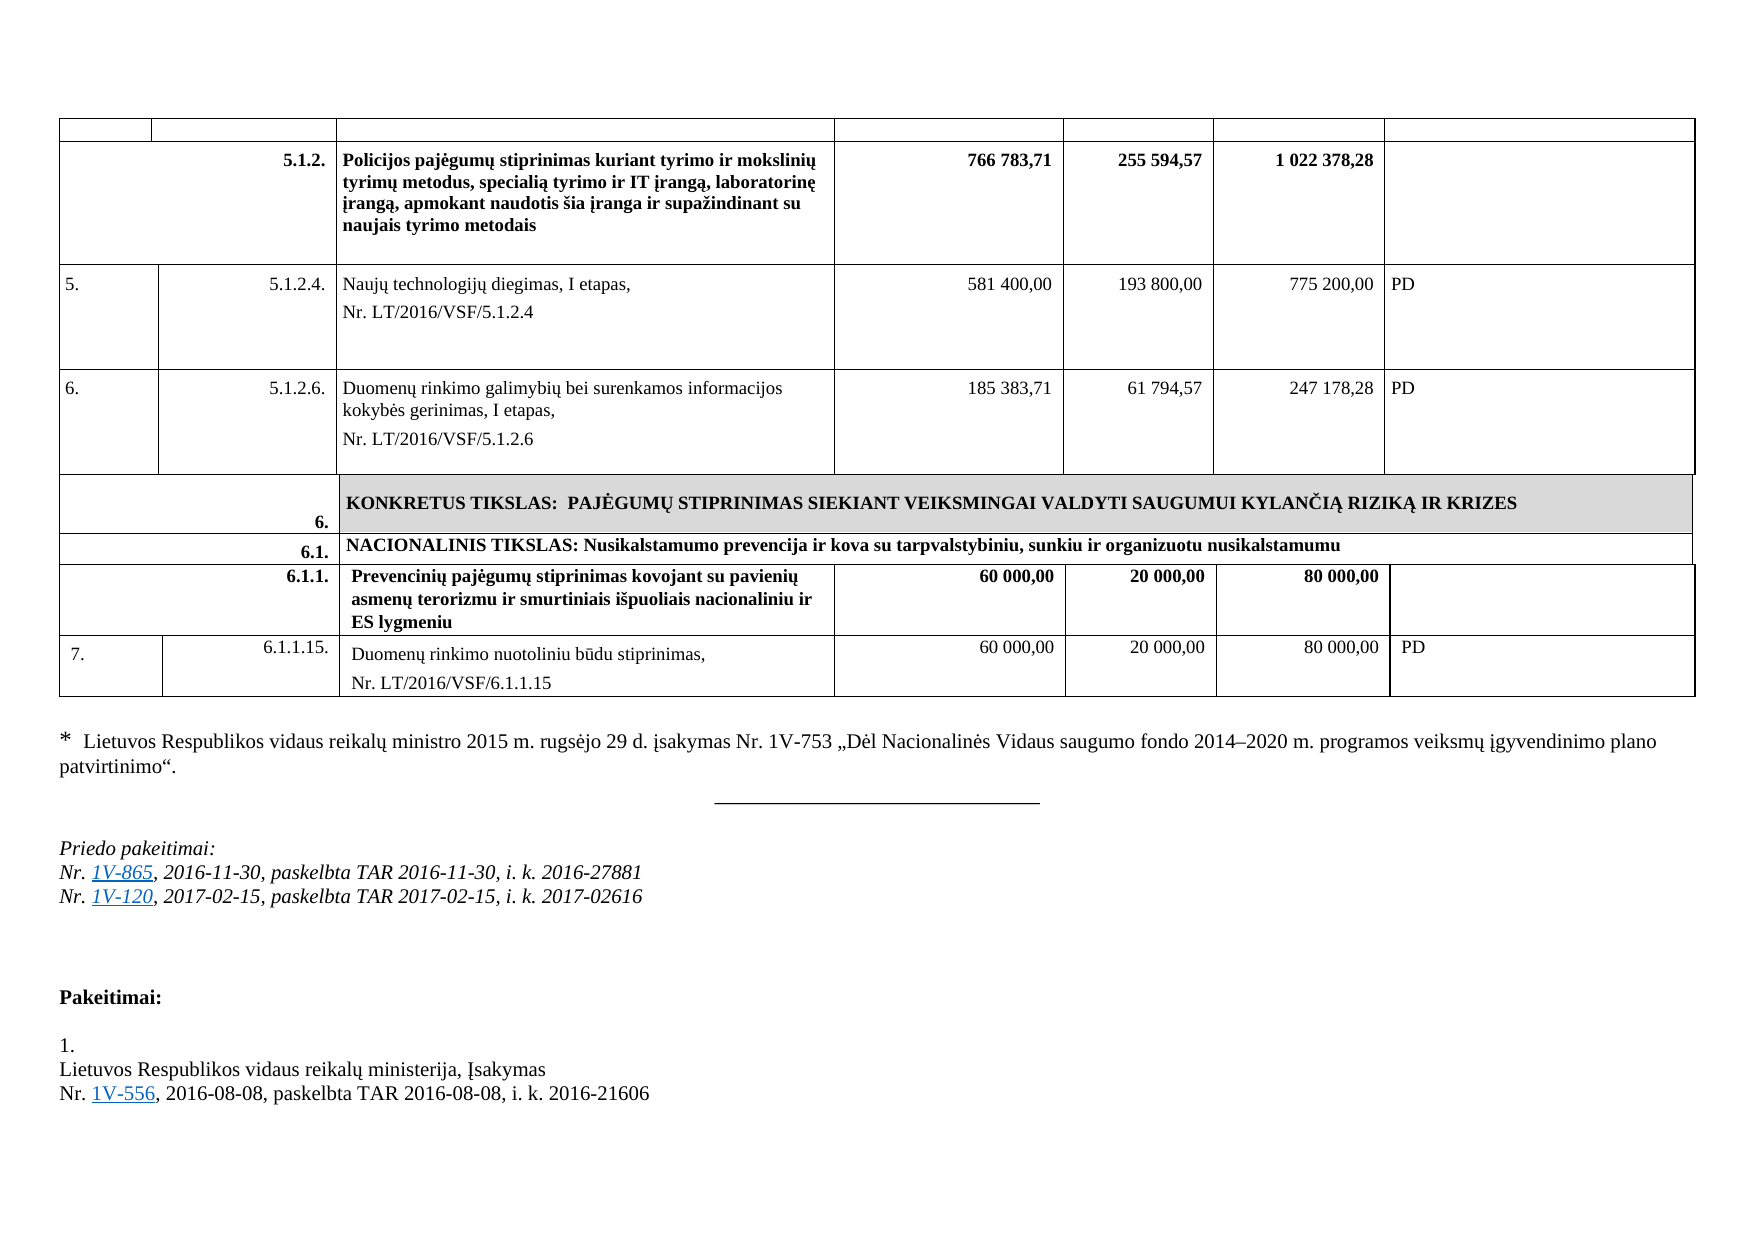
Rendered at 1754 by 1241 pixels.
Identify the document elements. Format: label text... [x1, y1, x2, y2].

table_cell 60 000,00 [835, 636, 1065, 696]
table_cell Duomenų rinkimo galimybių bei surenkamos informacijos kokybės gerinimas, I etapas, Nr. LT/2016/VSF/5.1.2.6 [337, 370, 834, 474]
table_cell 5.1.2.6. [159, 370, 336, 474]
table_cell PD [1391, 636, 1694, 696]
table_cell Duomenų rinkimo nuotoliniu būdu stiprinimas, Nr. LT/2016/VSF/6.1.1.15 [340, 636, 834, 696]
table_cell PD [1385, 265, 1694, 369]
table_cell [1385, 142, 1694, 264]
table_cell Naujų technologijų diegimas, I etapas, Nr. LT/2016/VSF/5.1.2.4 [337, 265, 834, 369]
text __________________________ [59, 778, 1695, 807]
table_cell 80 000,00 [1217, 565, 1389, 635]
table_cell 247 178,28 [1214, 370, 1384, 474]
table_cell 6.1. [60, 534, 339, 564]
table_cell [337, 119, 834, 141]
table_cell 80 000,00 [1217, 636, 1389, 696]
table_cell 6.1.1.15. [163, 636, 339, 696]
text Nr. 1V-120, 2017-02-15, paskelbta TAR 2017-02-15, i. k. 2017-02616 [59, 884, 1695, 908]
text * Lietuvos Respublikos vidaus reikalų ministro 2015 m. rugsėjo 29 d. įsakymas Nr. 1V-753 „Dėl Nacionalinės Vidaus saugumo fondo 2014–2020 m. programos veiksmų įgyvendinimo plano patvirtinimo“. [59, 725, 1695, 778]
text Pakeitimai: [59, 985, 1695, 1009]
table_cell 775 200,00 [1214, 265, 1384, 369]
table_cell NACIONALINIS TIKSLAS: Nusikalstamumo prevencija ir kova su tarpvalstybiniu, sunkiu ir organizuotu nusikalstamumu [340, 534, 1692, 564]
table_cell 60 000,00 [835, 565, 1065, 635]
table_cell 6. [60, 370, 158, 474]
table_cell [1391, 565, 1694, 635]
table_cell 5.1.2. [60, 142, 336, 264]
table_cell 581 400,00 [835, 265, 1063, 369]
table_cell [1214, 119, 1384, 141]
table_cell [1385, 119, 1694, 141]
table_cell 20 000,00 [1066, 636, 1216, 696]
table_cell 5. [60, 265, 158, 369]
table_cell 6. [60, 475, 339, 532]
table_cell 20 000,00 [1066, 565, 1216, 635]
table_cell 766 783,71 [835, 142, 1063, 264]
table_cell 5.1.2.4. [159, 265, 336, 369]
table_cell 255 594,57 [1064, 142, 1213, 264]
table_cell Prevencinių pajėgumų stiprinimas kovojant su pavienių asmenų terorizmu ir smurtiniais išpuoliais nacionaliniu ir ES lygmeniu [340, 565, 834, 635]
text Lietuvos Respublikos vidaus reikalų ministerija, Įsakymas [59, 1057, 1695, 1081]
text Nr. 1V-556, 2016-08-08, paskelbta TAR 2016-08-08, i. k. 2016-21606 [59, 1081, 1695, 1105]
text Priedo pakeitimai: [59, 836, 1695, 860]
table_cell 185 383,71 [835, 370, 1063, 474]
text Nr. 1V-865, 2016-11-30, paskelbta TAR 2016-11-30, i. k. 2016-27881 [59, 860, 1695, 884]
table_cell PD [1385, 370, 1694, 474]
table_cell [60, 119, 151, 141]
text 1. [59, 1033, 1695, 1057]
table_cell [152, 119, 336, 141]
table_cell 7. [60, 636, 162, 696]
table_cell KONKRETUS TIKSLAS: PAJĖGUMŲ STIPRINIMAS SIEKIANT VEIKSMINGAI VALDYTI SAUGUMUI KYLANČIĄ RIZIKĄ IR KRIZES [340, 475, 1692, 532]
table_cell 193 800,00 [1064, 265, 1213, 369]
table_cell 1 022 378,28 [1214, 142, 1384, 264]
table_cell [835, 119, 1063, 141]
table_cell [1064, 119, 1213, 141]
table_cell 6.1.1. [60, 565, 339, 635]
table_cell Policijos pajėgumų stiprinimas kuriant tyrimo ir mokslinių tyrimų metodus, specialią tyrimo ir IT įrangą, laboratorinę įrangą, apmokant naudotis šia įranga ir supažindinant su naujais tyrimo metodais [337, 142, 834, 264]
table_cell 61 794,57 [1064, 370, 1213, 474]
